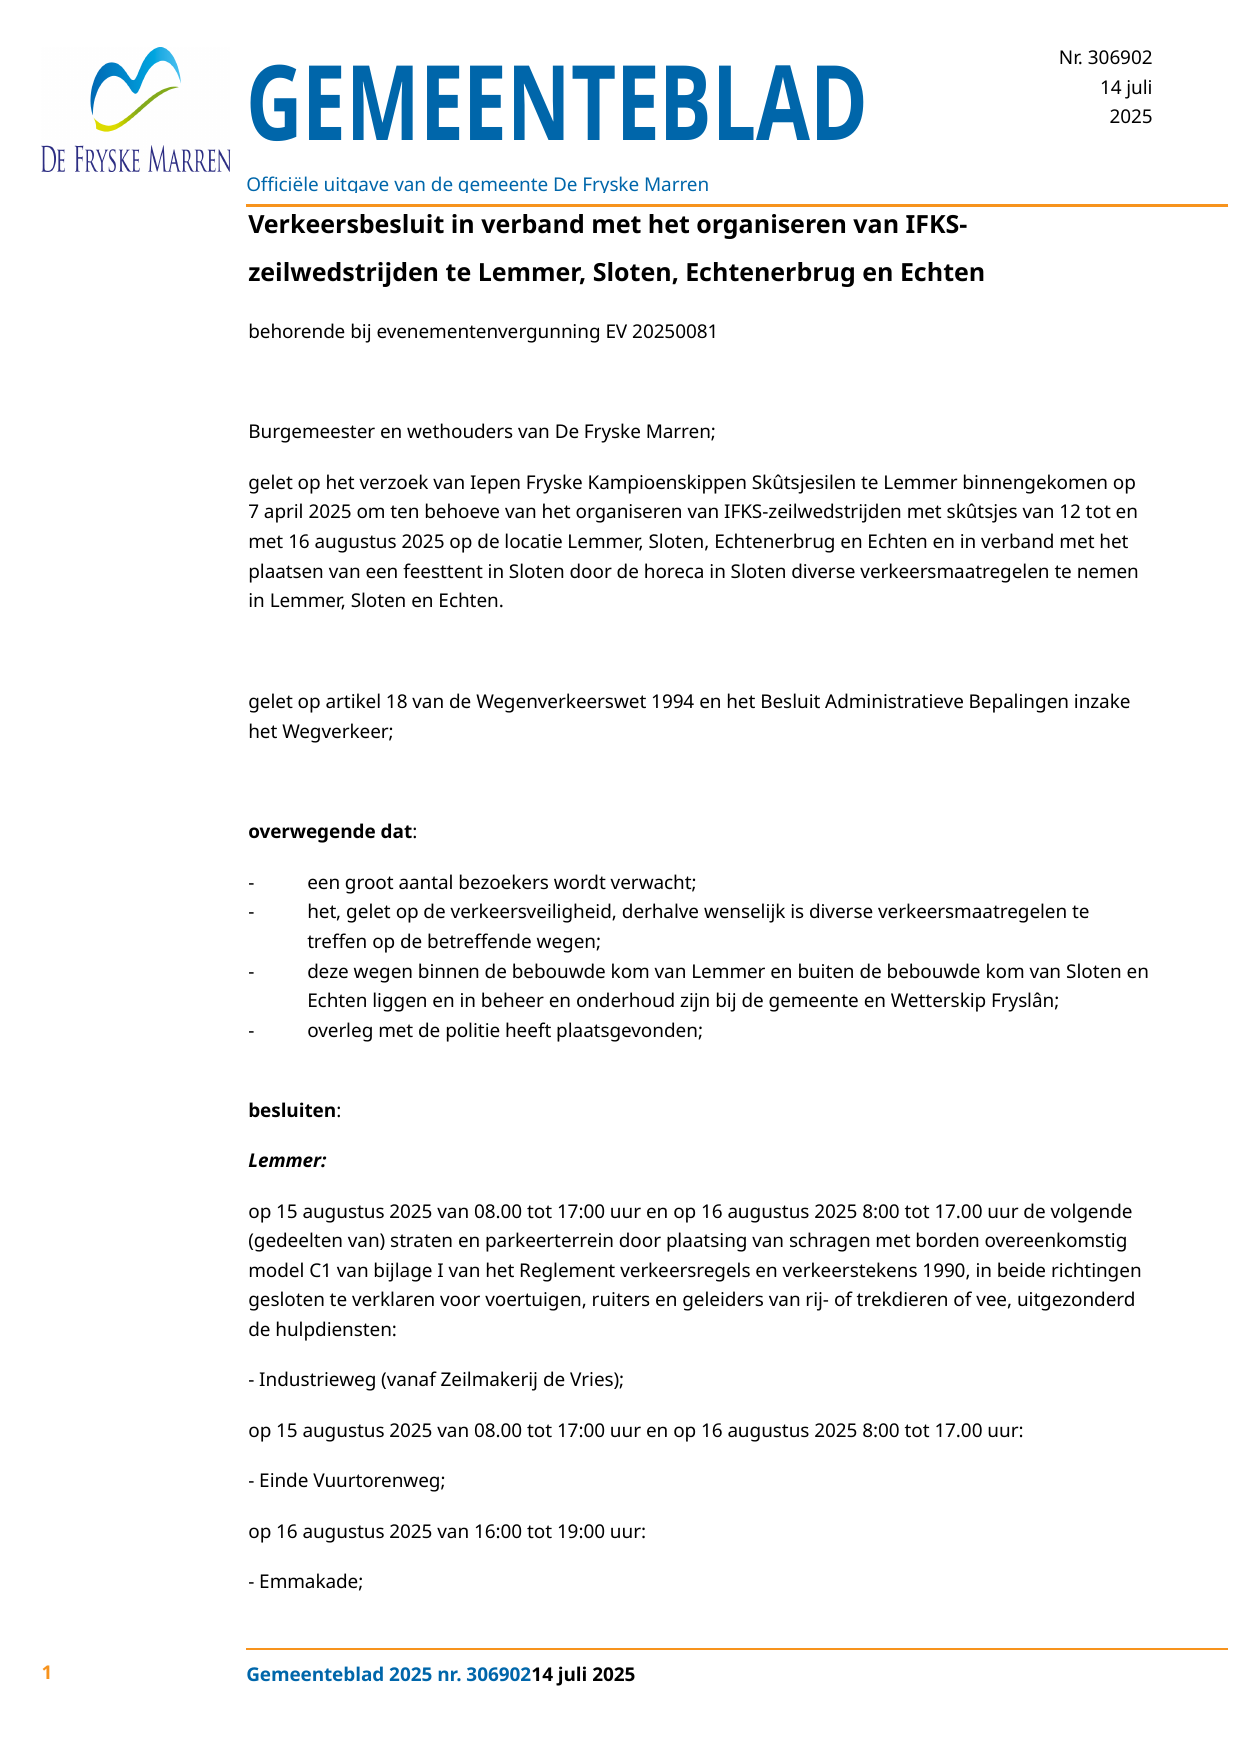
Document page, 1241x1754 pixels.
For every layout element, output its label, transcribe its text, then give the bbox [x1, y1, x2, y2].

text - Einde Vuurtorenweg; [248, 1467, 1152, 1493]
text gelet op het verzoek van Iepen Fryske Kampioenskippen Skûtsjesilen te Lemmer binnengekomen op 7 april 2025 om ten behoeve van het organiseren van IFKS-zeilwedstrijden met skûtsjes van 12 tot en met 16 augustus 2025 op de locatie Lemmer, Sloten, Echtenerbrug en Echten en in verband met het plaatsen van een feesttent in Sloten door de horeca in Sloten diverse verkeersmaatregelen te nemen in Lemmer, Sloten en Echten. [248, 469, 1152, 613]
text op 16 augustus 2025 van 16:00 tot 19:00 uur: [248, 1518, 1152, 1544]
text overwegende dat: [248, 819, 1152, 844]
text - Industrieweg (vanaf Zeilmakerij de Vries); [248, 1367, 1152, 1392]
list overleg met de politie heeft plaatsgevonden; [248, 1017, 1152, 1043]
text besluiten: [248, 1097, 1152, 1123]
text op 15 augustus 2025 van 08.00 tot 17:00 uur en op 16 augustus 2025 8:00 tot 17.00 uur: [248, 1417, 1152, 1443]
list deze wegen binnen de bebouwde kom van Lemmer en buiten de bebouwde kom van Sloten en Echten liggen en in beheer en onderhoud zijn bij de gemeente en Wetterskip Fryslân; [248, 958, 1152, 1013]
text Verkeersbesluit in verband met het organiseren van IFKS-zeilwedstrijden te Lemmer, Sloten, Echtenerbrug en Echten [248, 207, 1152, 288]
text op 15 augustus 2025 van 08.00 tot 17:00 uur en op 16 augustus 2025 8:00 tot 17.00 uur de volgende (gedeelten van) straten en parkeerterrein door plaatsing van schragen met borden overeenkomstig model C1 van bijlage I van het Reglement verkeersregels en verkeerstekens 1990, in beide richtingen gesloten te verklaren voor voertuigen, ruiters en geleiders van rij- of trekdieren of vee, uitgezonderd de hulpdiensten: [248, 1198, 1152, 1342]
text Burgemeester en wethouders van De Fryske Marren; [248, 419, 1152, 444]
list het, gelet op de verkeersveiligheid, derhalve wenselijk is diverse verkeersmaatregelen te treffen op de betreffende wegen; [248, 899, 1152, 954]
text gelet op artikel 18 van de Wegenverkeerswet 1994 en het Besluit Administratieve Bepalingen inzake het Wegverkeer; [248, 688, 1152, 744]
text - Emmakade; [248, 1568, 1152, 1594]
text behorende bij evenementenvergunning EV 20250081 [248, 318, 1152, 344]
picture [41, 47, 231, 172]
list een groot aantal bezoekers wordt verwacht; [248, 869, 1152, 895]
text Lemmer: [248, 1147, 1152, 1173]
